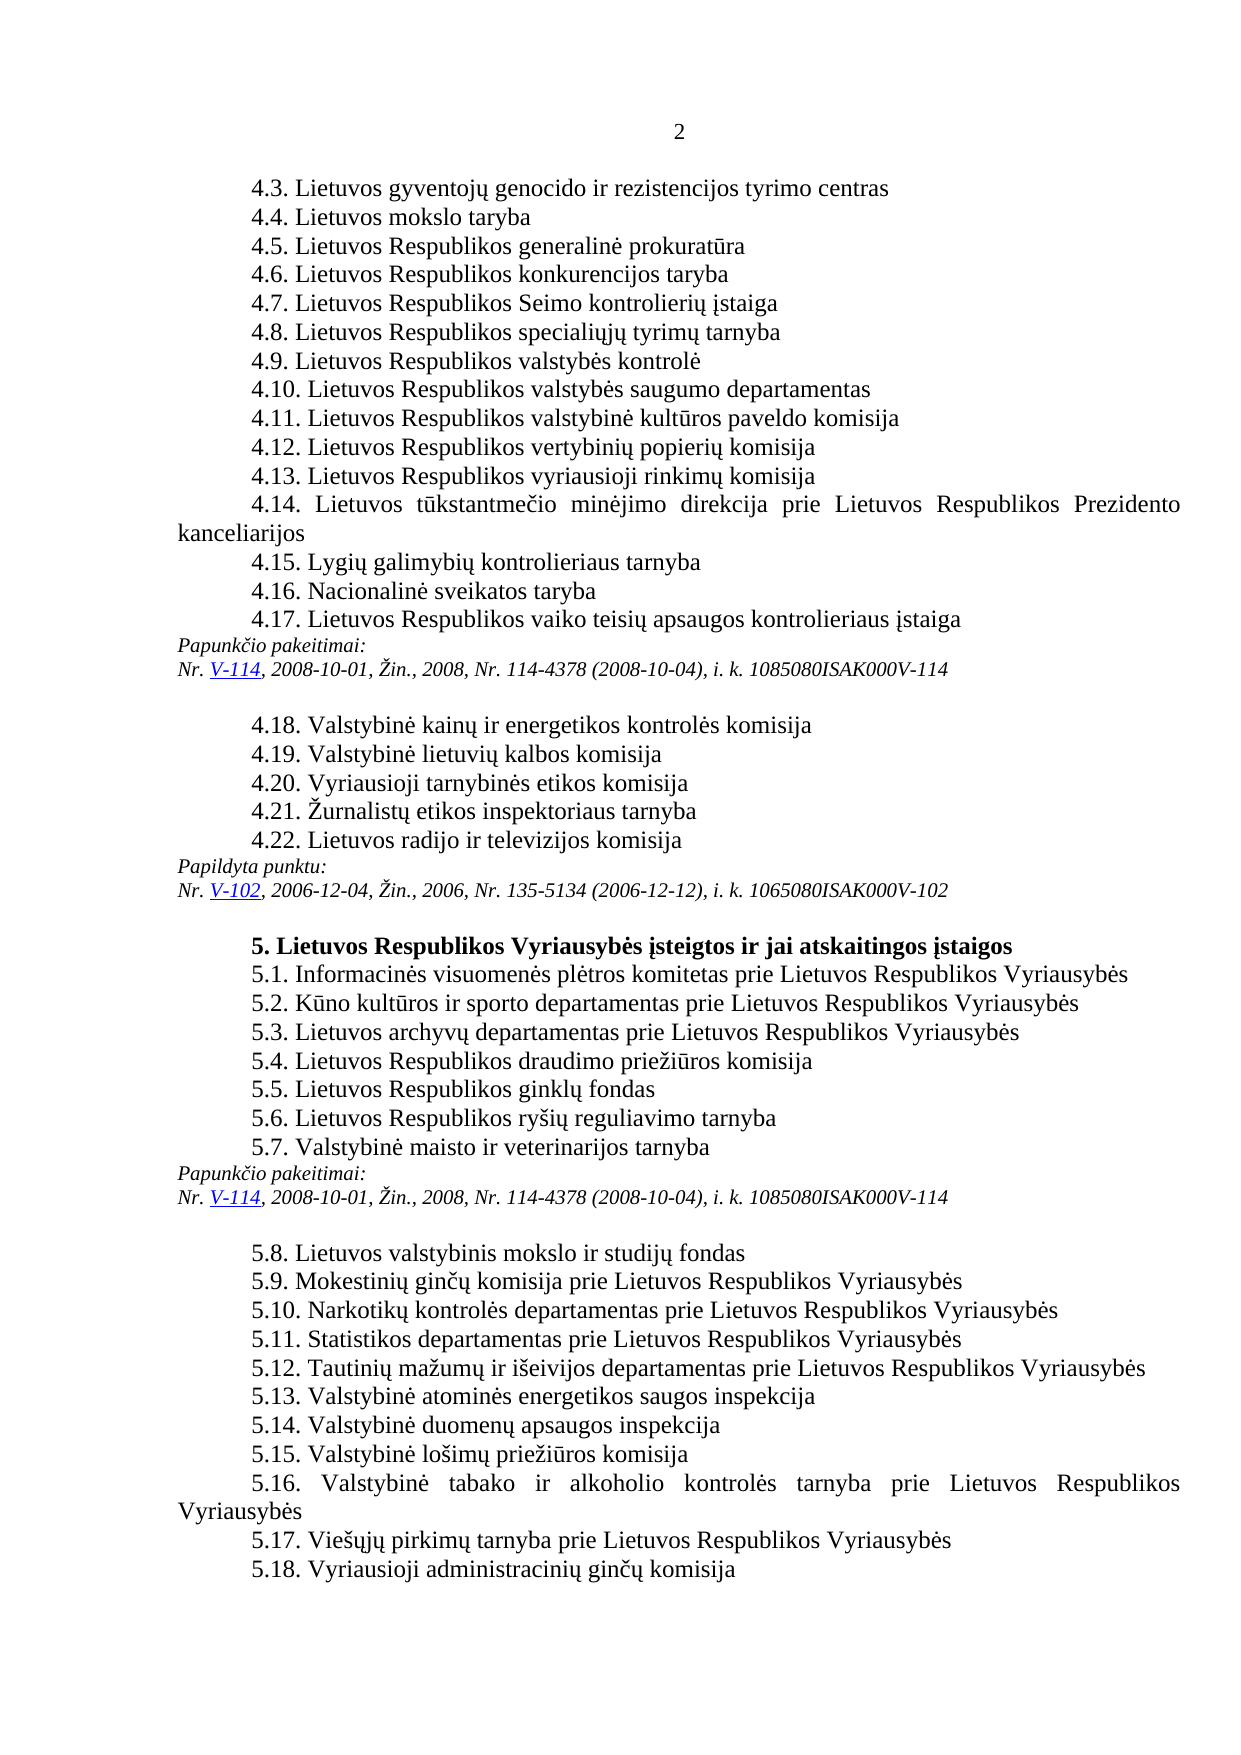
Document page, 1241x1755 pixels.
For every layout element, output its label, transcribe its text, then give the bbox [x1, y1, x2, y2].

text 5.8. Lietuvos valstybinis mokslo ir studijų fondas [177, 1238, 1181, 1266]
text Nr. V-114, 2008-10-01, Žin., 2008, Nr. 114-4378 (2008-10-04), i. k. 1085080ISAK000V-114 [177, 657, 1181, 681]
text 5.17. Viešųjų pirkimų tarnyba prie Lietuvos Respublikos Vyriausybės [177, 1525, 1181, 1554]
text 5.4. Lietuvos Respublikos draudimo priežiūros komisija [177, 1046, 1181, 1074]
text 5.3. Lietuvos archyvų departamentas prie Lietuvos Respublikos Vyriausybės [177, 1017, 1181, 1046]
text 4.7. Lietuvos Respublikos Seimo kontrolierių įstaiga [177, 288, 1181, 317]
text 4.3. Lietuvos gyventojų genocido ir rezistencijos tyrimo centras [177, 173, 1181, 202]
text 5.9. Mokestinių ginčų komisija prie Lietuvos Respublikos Vyriausybės [177, 1266, 1181, 1295]
text 5.2. Kūno kultūros ir sporto departamentas prie Lietuvos Respublikos Vyriausybės [177, 988, 1181, 1017]
text 4.20. Vyriausioji tarnybinės etikos komisija [177, 768, 1181, 796]
text 5.1. Informacinės visuomenės plėtros komitetas prie Lietuvos Respublikos Vyriausybės [177, 959, 1181, 988]
text 5.18. Vyriausioji administracinių ginčų komisija [177, 1554, 1181, 1583]
text 4.13. Lietuvos Respublikos vyriausioji rinkimų komisija [177, 461, 1181, 489]
text 4.11. Lietuvos Respublikos valstybinė kultūros paveldo komisija [177, 403, 1181, 432]
text Nr. V-102, 2006-12-04, Žin., 2006, Nr. 135-5134 (2006-12-12), i. k. 1065080ISAK000V-102 [177, 878, 1181, 902]
text 4.22. Lietuvos radijo ir televizijos komisija [177, 825, 1181, 854]
text 4.12. Lietuvos Respublikos vertybinių popierių komisija [177, 432, 1181, 461]
text Papildyta punktu: [177, 854, 1181, 878]
text 5.6. Lietuvos Respublikos ryšių reguliavimo tarnyba [177, 1103, 1181, 1132]
text 4.8. Lietuvos Respublikos specialiųjų tyrimų tarnyba [177, 317, 1181, 346]
text 5.7. Valstybinė maisto ir veterinarijos tarnyba [177, 1132, 1181, 1161]
text 4.16. Nacionalinė sveikatos taryba [177, 576, 1181, 604]
text 5.15. Valstybinė lošimų priežiūros komisija [177, 1439, 1181, 1468]
text 5.16. Valstybinė tabako ir alkoholio kontrolės tarnyba prie Lietuvos Respublikos Vyriausybės [177, 1468, 1181, 1525]
text Papunkčio pakeitimai: [177, 1161, 1181, 1185]
text 4.18. Valstybinė kainų ir energetikos kontrolės komisija [177, 710, 1181, 739]
text 4.4. Lietuvos mokslo taryba [177, 202, 1181, 231]
text 5.13. Valstybinė atominės energetikos saugos inspekcija [177, 1381, 1181, 1410]
text 5.5. Lietuvos Respublikos ginklų fondas [177, 1074, 1181, 1103]
text 4.14. Lietuvos tūkstantmečio minėjimo direkcija prie Lietuvos Respublikos Prezidento kanceliarijos [177, 489, 1181, 547]
text 5. Lietuvos Respublikos Vyriausybės įsteigtos ir jai atskaitingos įstaigos [177, 931, 1181, 959]
text 4.19. Valstybinė lietuvių kalbos komisija [177, 739, 1181, 768]
text 4.5. Lietuvos Respublikos generalinė prokuratūra [177, 231, 1181, 259]
text Nr. V-114, 2008-10-01, Žin., 2008, Nr. 114-4378 (2008-10-04), i. k. 1085080ISAK000V-114 [177, 1185, 1181, 1209]
text 4.17. Lietuvos Respublikos vaiko teisių apsaugos kontrolieriaus įstaiga [177, 604, 1181, 633]
text 5.10. Narkotikų kontrolės departamentas prie Lietuvos Respublikos Vyriausybės [177, 1295, 1181, 1324]
text 5.14. Valstybinė duomenų apsaugos inspekcija [177, 1410, 1181, 1439]
text 5.12. Tautinių mažumų ir išeivijos departamentas prie Lietuvos Respublikos Vyriausybės [177, 1353, 1181, 1381]
text 4.21. Žurnalistų etikos inspektoriaus tarnyba [177, 796, 1181, 825]
text 4.15. Lygių galimybių kontrolieriaus tarnyba [177, 547, 1181, 576]
text 4.10. Lietuvos Respublikos valstybės saugumo departamentas [177, 374, 1181, 403]
text 4.6. Lietuvos Respublikos konkurencijos taryba [177, 259, 1181, 288]
text 5.11. Statistikos departamentas prie Lietuvos Respublikos Vyriausybės [177, 1324, 1181, 1353]
text Papunkčio pakeitimai: [177, 633, 1181, 657]
text 4.9. Lietuvos Respublikos valstybės kontrolė [177, 346, 1181, 374]
